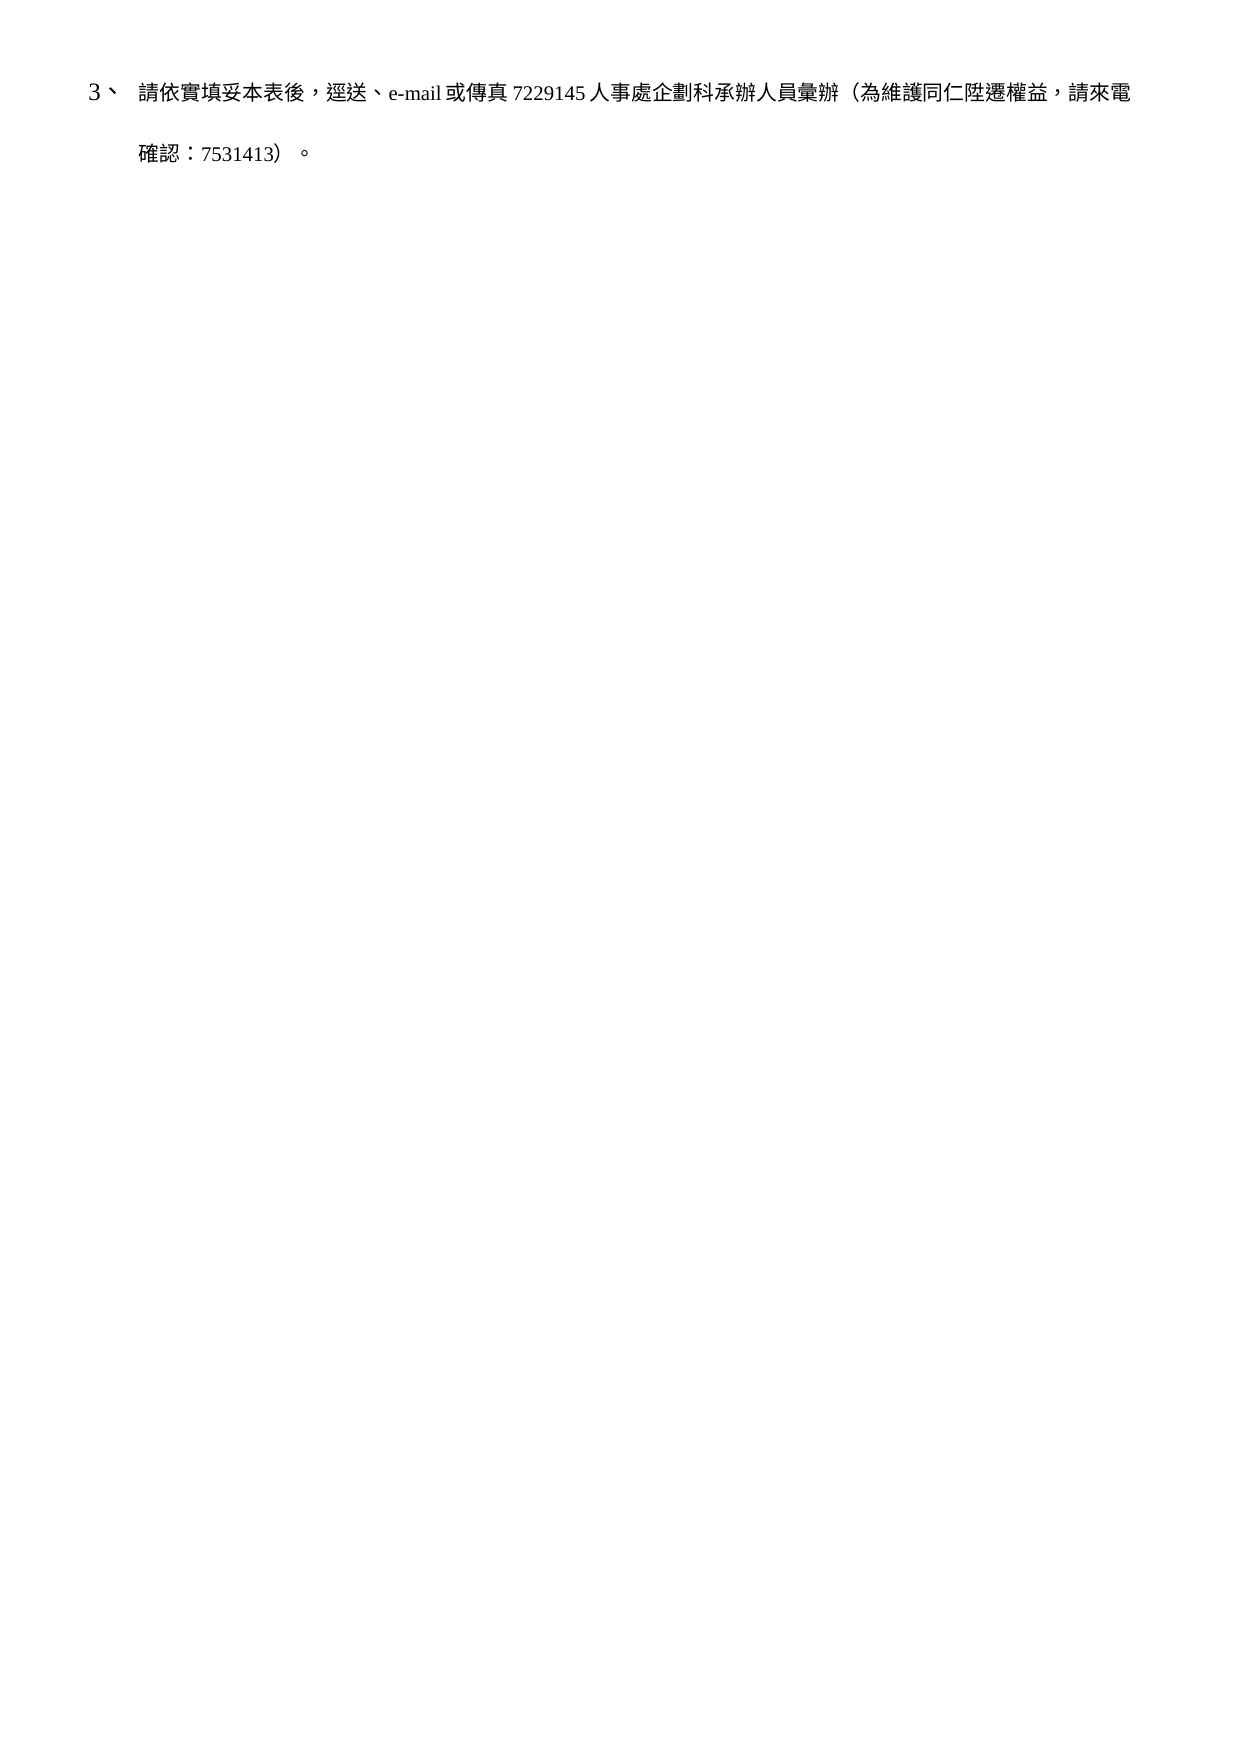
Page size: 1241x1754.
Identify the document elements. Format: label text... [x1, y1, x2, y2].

list 請依實填妥本表後，逕送、e-mail或傳真7229145人事處企劃科承辦人員彙辦（為維護同仁陞遷權益，請來電確認：7531413）。 [88, 48, 1152, 173]
